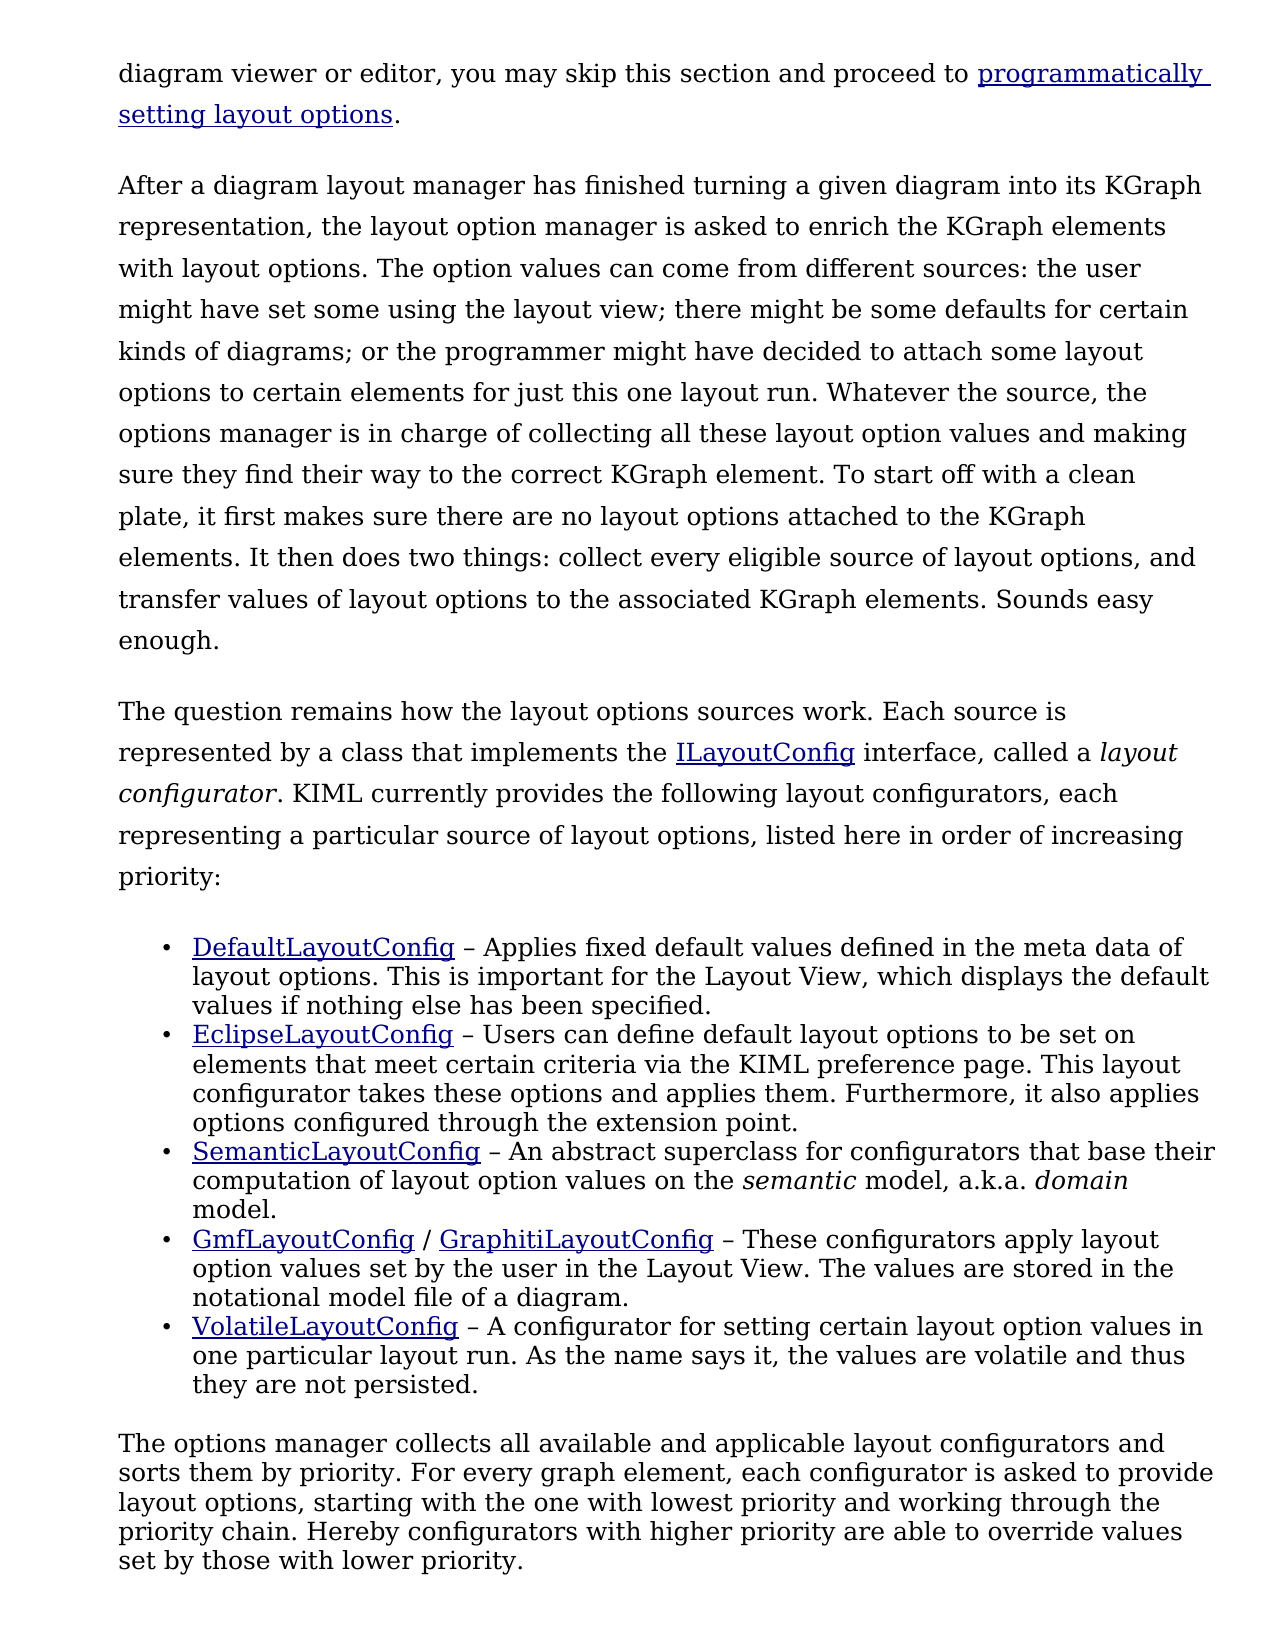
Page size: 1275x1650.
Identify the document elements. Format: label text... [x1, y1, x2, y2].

text The question remains how the layout options sources work. Each source is represented by a class that implements the ILayoutConfig interface, called a layout configurator. KIML currently provides the following layout configurators, each representing a particular source of layout options, listed here in order of increasing priority: [118, 697, 1216, 892]
list GmfLayoutConfig / GraphitiLayoutConfig – These configurators apply layout option values set by the user in the Layout View. The values are stored in the notational model file of a diagram. [162, 1225, 1216, 1312]
list SemanticLayoutConfig – An abstract superclass for configurators that base their computation of layout option values on the semantic model, a.k.a. domain model. [162, 1137, 1216, 1225]
list EclipseLayoutConfig – Users can define default layout options to be set on elements that meet certain criteria via the KIML preference page. This layout configurator takes these options and applies them. Furthermore, it also applies options configured through the extension point. [162, 1021, 1216, 1137]
list DefaultLayoutConfig – Applies fixed default values defined in the meta data of layout options. This is important for the Layout View, which displays the default values if nothing else has been specified. [162, 933, 1216, 1021]
list VolatileLayoutConfig – A configurator for setting certain layout option values in one particular layout run. As the name says it, the values are volatile and thus they are not persisted. [162, 1312, 1216, 1400]
text diagram viewer or editor, you may skip this section and proceed to programmatically setting layout options. [118, 59, 1216, 129]
text After a diagram layout manager has finished turning a given diagram into its KGraph representation, the layout option manager is asked to enrich the KGraph elements with layout options. The option values can come from different sources: the user might have set some using the layout view; there might be some defaults for certain kinds of diagrams; or the programmer might have decided to attach some layout options to certain elements for just this one layout run. Whatever the source, the options manager is in charge of collecting all these layout option values and making sure they find their way to the correct KGraph element. To start off with a clean plate, it first makes sure there are no layout options attached to the KGraph elements. It then does two things: collect every eligible source of layout options, and transfer values of layout options to the associated KGraph elements. Sounds easy enough. [118, 171, 1216, 655]
text The options manager collects all available and applicable layout configurators and sorts them by priority. For every graph element, each configurator is asked to provide layout options, starting with the one with lowest priority and working through the priority chain. Hereby configurators with higher priority are able to override values set by those with lower priority. [118, 1429, 1216, 1575]
